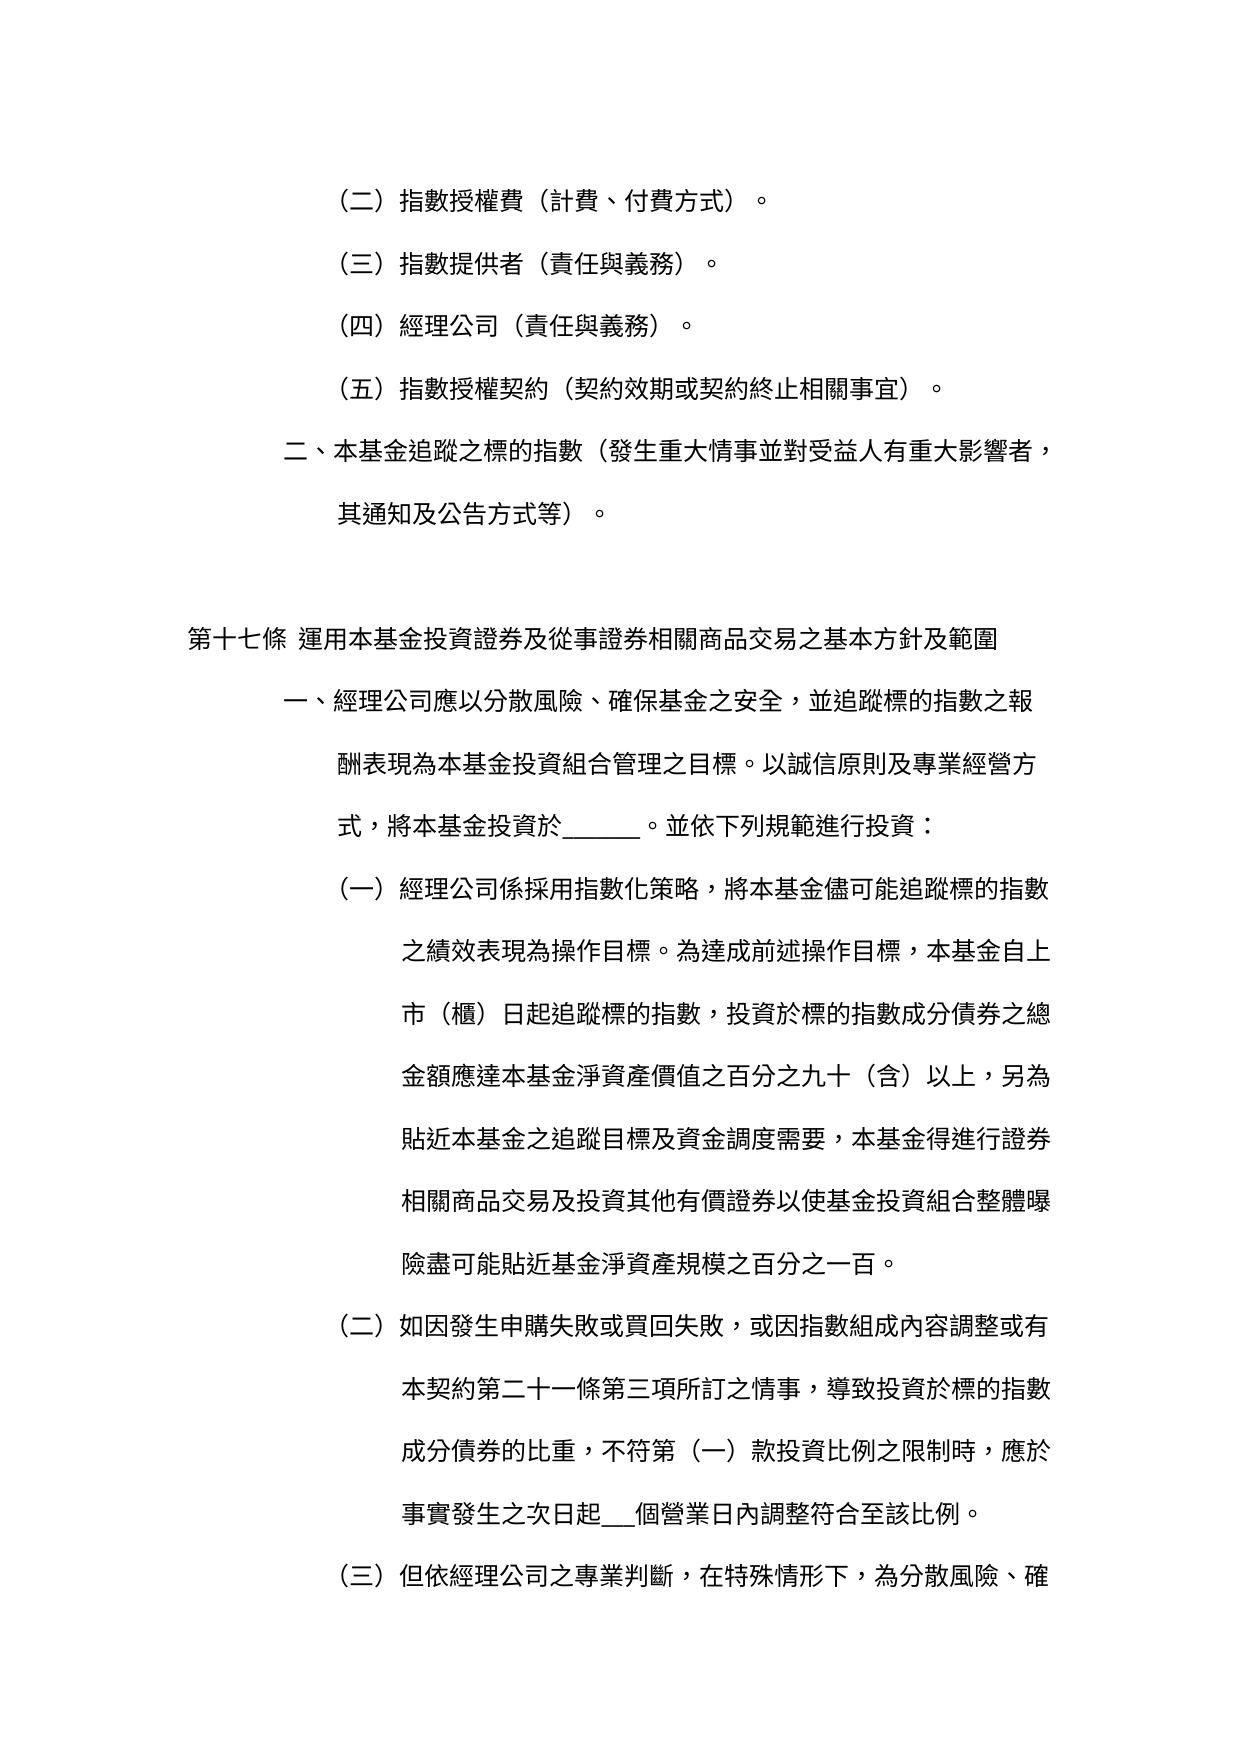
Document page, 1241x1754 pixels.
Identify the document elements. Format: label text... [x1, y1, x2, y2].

text （三）指數提供者（責任與義務）。 [324, 221, 1053, 283]
text （二）如因發生申購失敗或買回失敗，或因指數組成內容調整或有本契約第二十一條第三項所訂之情事，導致投資於標的指數成分債券的比重，不符第（一）款投資比例之限制時，應於事實發生之次日起___個營業日內調整符合至該比例。 [324, 1283, 1053, 1533]
text （三）但依經理公司之專業判斷，在特殊情形下，為分散風險、確 [324, 1533, 1053, 1596]
text （一）經理公司係採用指數化策略，將本基金儘可能追蹤標的指數之績效表現為操作目標。為達成前述操作目標，本基金自上市（櫃）日起追蹤標的指數，投資於標的指數成分債券之總金額應達本基金淨資產價值之百分之九十（含）以上，另為貼近本基金之追蹤目標及資金調度需要，本基金得進行證券相關商品交易及投資其他有價證券以使基金投資組合整體曝險盡可能貼近基金淨資產規模之百分之一百。 [324, 846, 1053, 1283]
text 一、經理公司應以分散風險、確保基金之安全，並追蹤標的指數之報酬表現為本基金投資組合管理之目標。以誠信原則及專業經營方式，將本基金投資於_______。並依下列規範進行投資： [284, 658, 1053, 846]
text 第十七條 運用本基金投資證券及從事證券相關商品交易之基本方針及範圍 [187, 596, 1053, 658]
text （二）指數授權費（計費、付費方式）。 [324, 158, 1053, 221]
text （四）經理公司（責任與義務）。 [324, 283, 1053, 346]
text 二、本基金追蹤之標的指數（發生重大情事並對受益人有重大影響者，其通知及公告方式等）。 [284, 408, 1053, 533]
text （五）指數授權契約（契約效期或契約終止相關事宜）。 [324, 346, 1053, 408]
